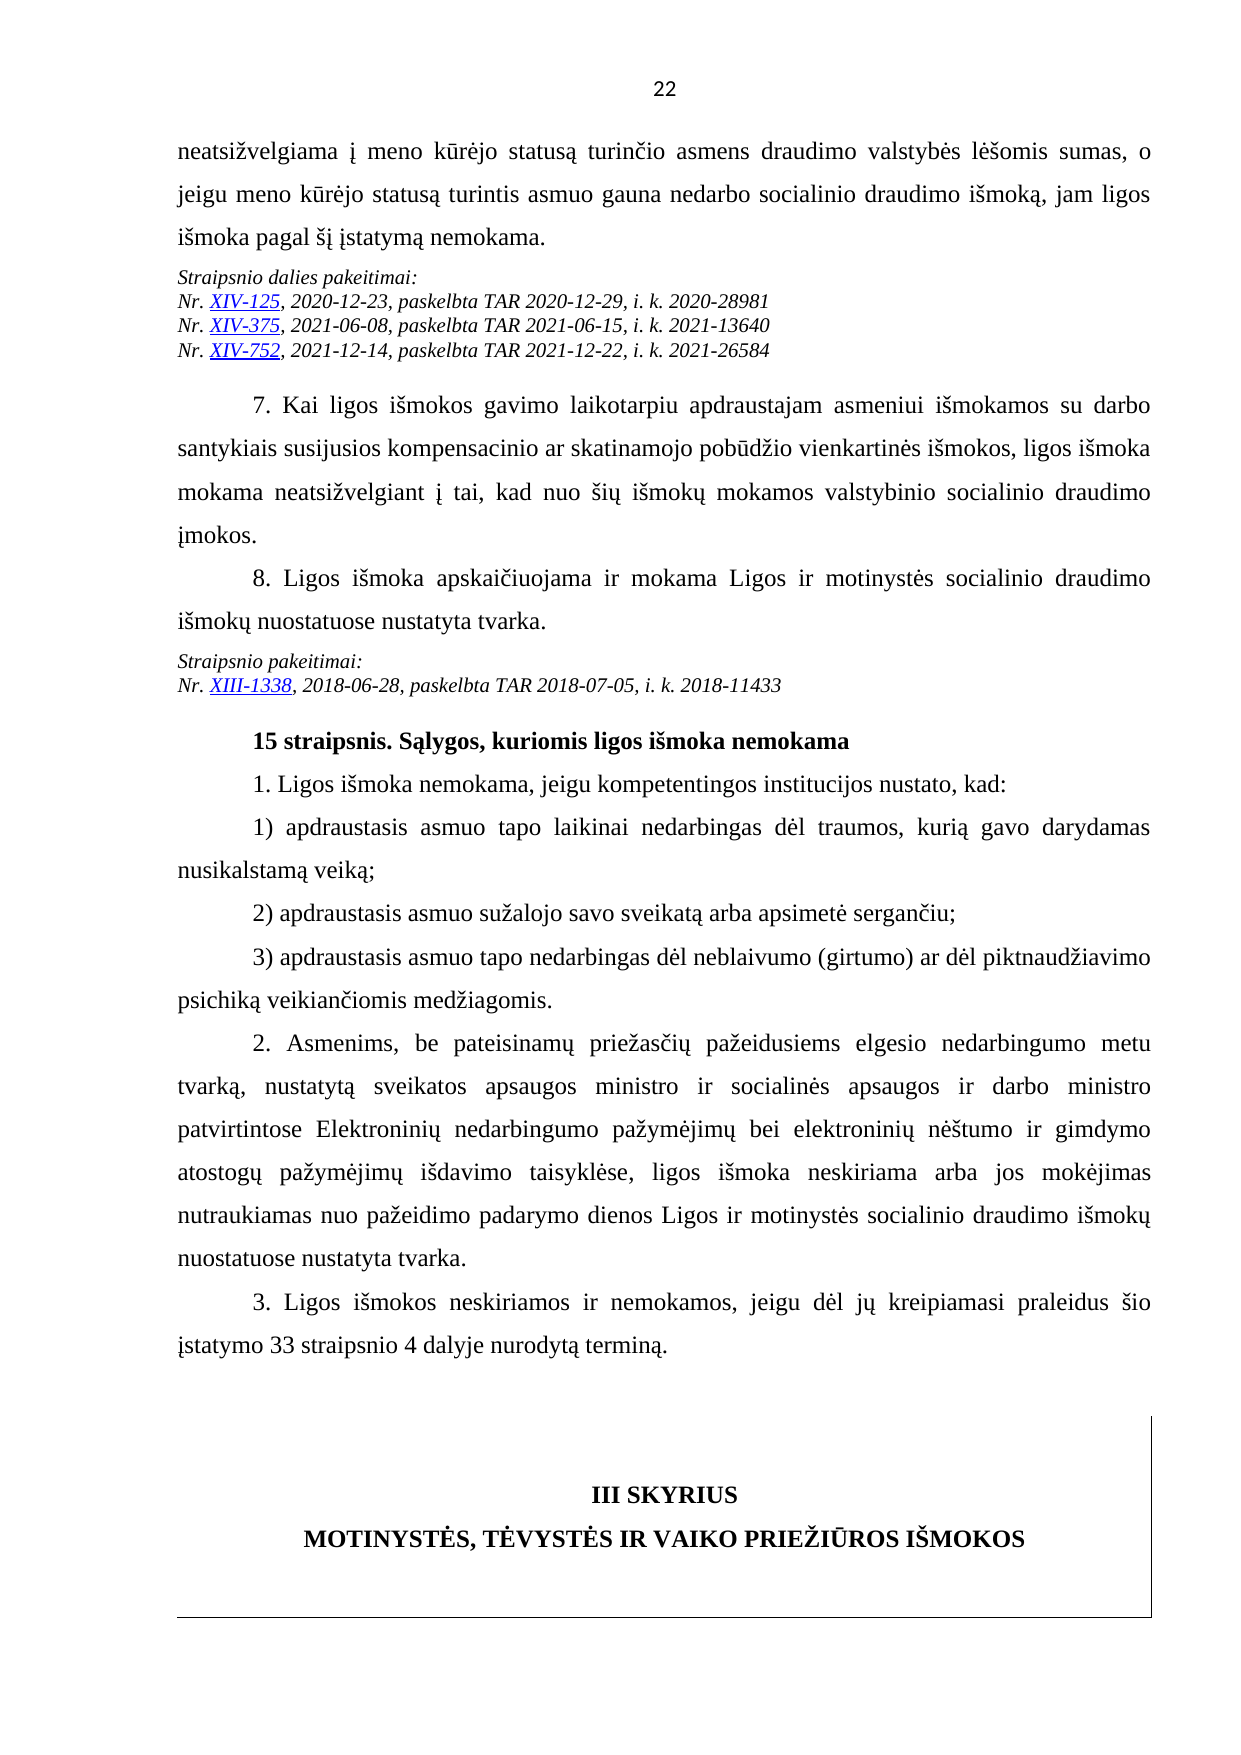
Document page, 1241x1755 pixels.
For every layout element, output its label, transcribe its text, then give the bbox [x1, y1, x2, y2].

text Nr. XIV-752, 2021-12-14, paskelbta TAR 2021-12-22, i. k. 2021-26584 [177, 337, 1152, 362]
text Straipsnio dalies pakeitimai: [177, 265, 1152, 289]
text 15 straipsnis. Sąlygos, kuriomis ligos išmoka nemokama [177, 726, 1152, 755]
text neatsižvelgiama į meno kūrėjo statusą turinčio asmens draudimo valstybės lėšomis sumas, o jeigu meno kūrėjo statusą turintis asmuo gauna nedarbo socialinio draudimo išmoką, jam ligos išmoka pagal šį įstatymą nemokama. [177, 136, 1152, 251]
text 3) apdraustasis asmuo tapo nedarbingas dėl neblaivumo (girtumo) ar dėl piktnaudžiavimo psichiką veikiančiomis medžiagomis. [177, 942, 1152, 1013]
text 2) apdraustasis asmuo sužalojo savo sveikatą arba apsimetė sergančiu; [177, 898, 1152, 927]
text Nr. XIII-1338, 2018-06-28, paskelbta TAR 2018-07-05, i. k. 2018-11433 [177, 673, 1152, 697]
text MOTINYSTĖS, TĖVYSTĖS IR VAIKO PRIEŽIŪROS IŠMOKOS [177, 1459, 1152, 1617]
text 7. Kai ligos išmokos gavimo laikotarpiu apdraustajam asmeniui išmokamos su darbo santykiais susijusios kompensacinio ar skatinamojo pobūdžio vienkartinės išmokos, ligos išmoka mokama neatsižvelgiant į tai, kad nuo šių išmokų mokamos valstybinio socialinio draudimo įmokos. [177, 390, 1152, 548]
text 2. Asmenims, be pateisinamų priežasčių pažeidusiems elgesio nedarbingumo metu tvarką, nustatytą sveikatos apsaugos ministro ir socialinės apsaugos ir darbo ministro patvirtintose Elektroninių nedarbingumo pažymėjimų bei elektroninių nėštumo ir gimdymo atostogų pažymėjimų išdavimo taisyklėse, ligos išmoka neskiriama arba jos mokėjimas nutraukiamas nuo pažeidimo padarymo dienos Ligos ir motinystės socialinio draudimo išmokų nuostatuose nustatyta tvarka. [177, 1028, 1152, 1272]
text Nr. XIV-125, 2020-12-23, paskelbta TAR 2020-12-29, i. k. 2020-28981 [177, 289, 1152, 313]
text Nr. XIV-375, 2021-06-08, paskelbta TAR 2021-06-15, i. k. 2021-13640 [177, 313, 1152, 337]
text III SKYRIUS [177, 1416, 1151, 1459]
text 1. Ligos išmoka nemokama, jeigu kompetentingos institucijos nustato, kad: [177, 769, 1152, 798]
text Straipsnio pakeitimai: [177, 649, 1152, 673]
text 8. Ligos išmoka apskaičiuojama ir mokama Ligos ir motinystės socialinio draudimo išmokų nuostatuose nustatyta tvarka. [177, 563, 1152, 635]
text 1) apdraustasis asmuo tapo laikinai nedarbingas dėl traumos, kurią gavo darydamas nusikalstamą veiką; [177, 812, 1152, 884]
text 3. Ligos išmokos neskiriamos ir nemokamos, jeigu dėl jų kreipiamasi praleidus šio įstatymo 33 straipsnio 4 dalyje nurodytą terminą. [177, 1287, 1152, 1358]
